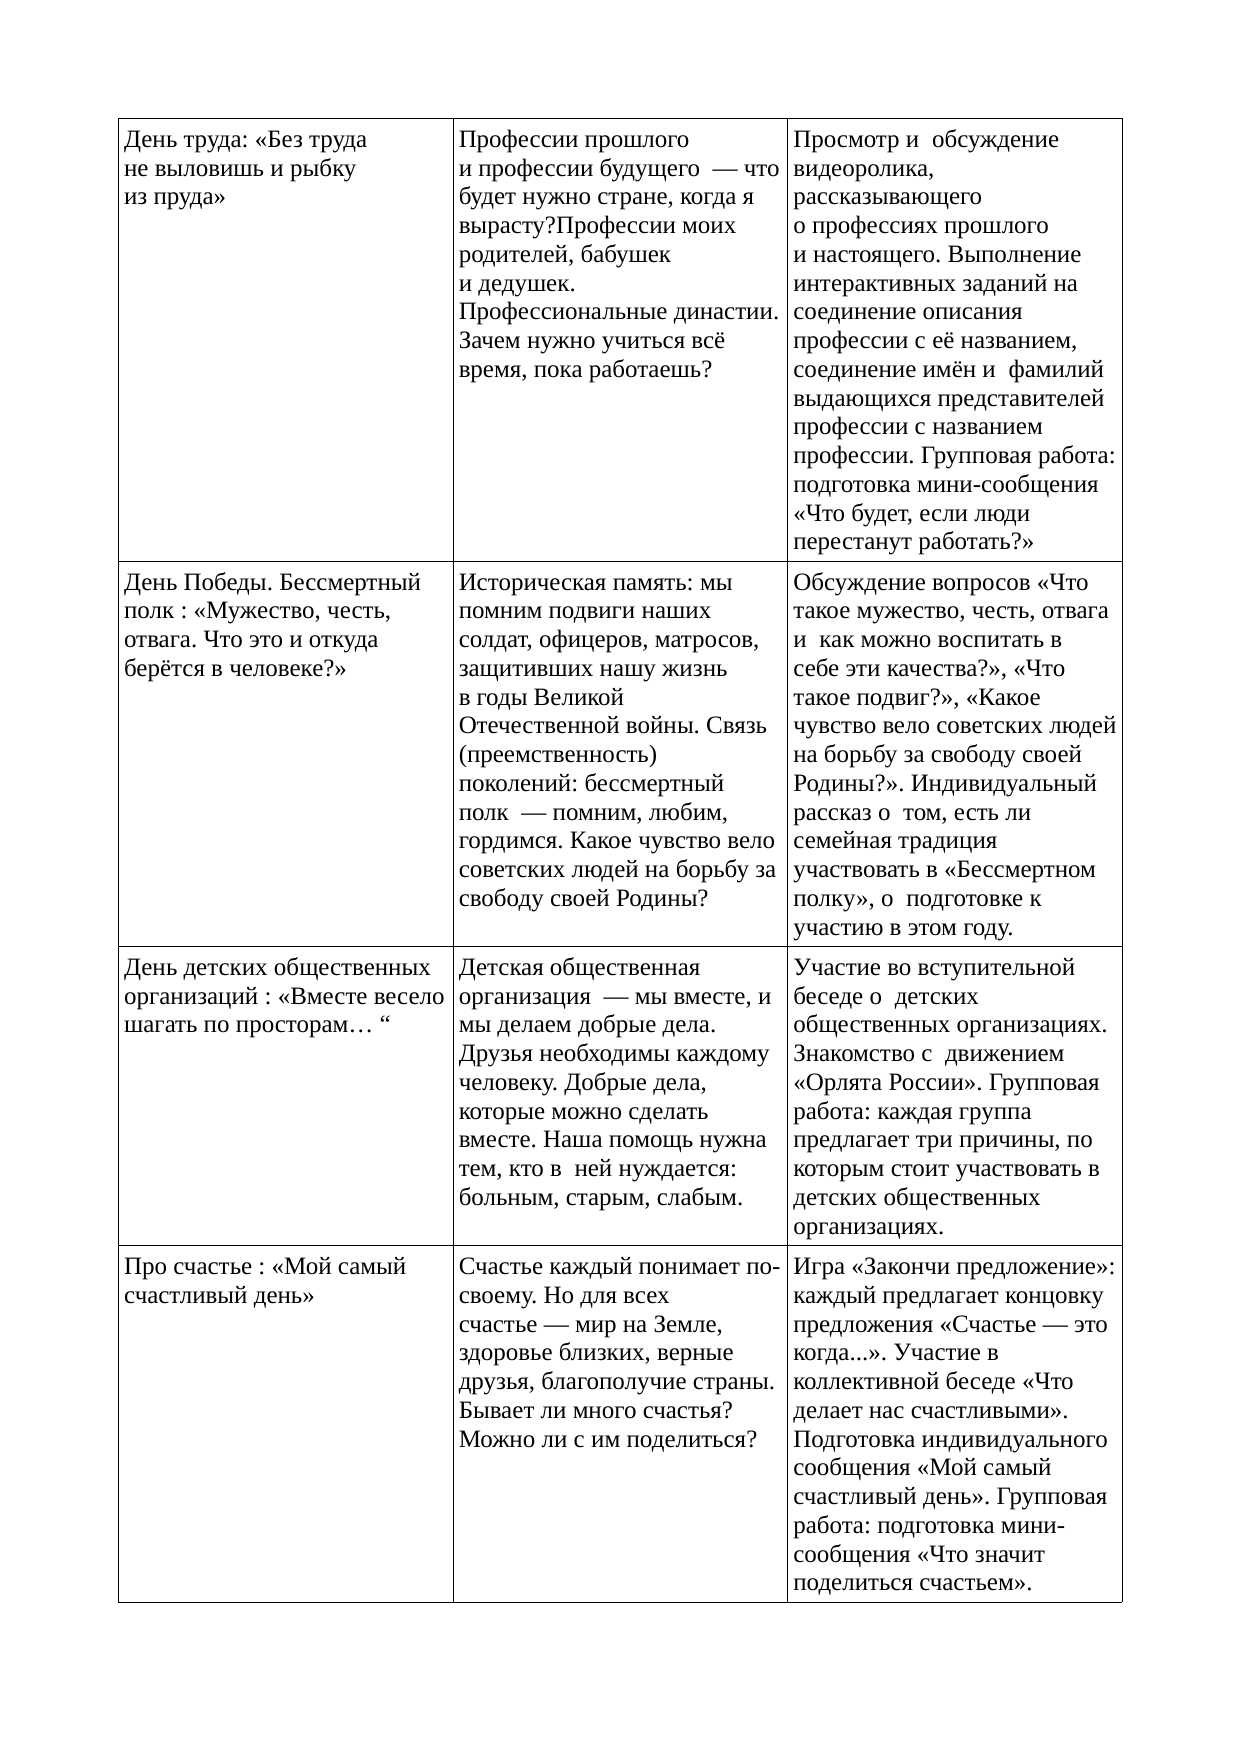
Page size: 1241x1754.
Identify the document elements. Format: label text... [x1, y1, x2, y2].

table_cell День Победы. Бессмертный полк : «Мужество, честь, отвага. Что это и откуда берётся в человеке?» [119, 562, 453, 946]
table_cell Обсуждение вопросов «Что такое мужество, честь, отвага и как можно воспитать в себе эти качества?», «Что такое подвиг?», «Какое чувство вело советских людей на борьбу за свободу своей Родины?». Индивидуальный рассказ о том, есть ли семейная традиция участвовать в «Бессмертном полку», о подготовке к участию в этом году. [788, 562, 1122, 946]
table_cell День детских общественных организаций : «Вместе весело шагать по просторам… “ [119, 947, 453, 1245]
table_cell Историческая память: мы помним подвиги наших солдат, офицеров, матросов, защитивших нашу жизнь в годы Великой Отечественной войны. Связь (преемственность) поколений: бессмертный полк — помним, любим, гордимся. Какое чувство вело советских людей на борьбу за свободу своей Родины? [454, 562, 787, 946]
table_cell Счастье каждый понимает по-своему. Но для всех счастье — мир на Земле, здоровье близких, верные друзья, благополучие страны. Бывает ли много счастья? Можно ли с им поделиться? [454, 1246, 787, 1602]
table_cell День труда: «Без труда не выловишь и рыбку из пруда» [119, 119, 453, 561]
table_cell Про счастье : «Мой самый счастливый день» [119, 1246, 453, 1602]
table_cell Участие во вступительной беседе о детских общественных организациях. Знакомство с движением «Орлята России». Групповая работа: каждая группа предлагает три причины, по которым стоит участвовать в детских общественных организациях. [788, 947, 1122, 1245]
table_cell Профессии прошлого и профессии будущего — что будет нужно стране, когда я вырасту?Профессии моих родителей, бабушек и дедушек. Профессиональные династии. Зачем нужно учиться всё время, пока работаешь? [454, 119, 787, 561]
table_cell Игра «Закончи предложение»: каждый предлагает концовку предложения «Счастье — это когда...». Участие в коллективной беседе «Что делает нас счастливыми». Подготовка индивидуального сообщения «Мой самый счастливый день». Групповая работа: подготовка мини-сообщения «Что значит поделиться счастьем». [788, 1246, 1122, 1602]
table_cell Детская общественная организация — мы вместе, и мы делаем добрые дела. Друзья необходимы каждому человеку. Добрые дела, которые можно сделать вместе. Наша помощь нужна тем, кто в ней нуждается: больным, старым, слабым. [454, 947, 787, 1245]
table_cell Просмотр и обсуждение видеоролика, рассказывающего о профессиях прошлого и настоящего. Выполнение интерактивных заданий на соединение описания профессии с её названием, соединение имён и фамилий выдающихся представителей профессии с названием профессии. Групповая работа: подготовка мини-сообщения «Что будет, если люди перестанут работать?» [788, 119, 1122, 561]
